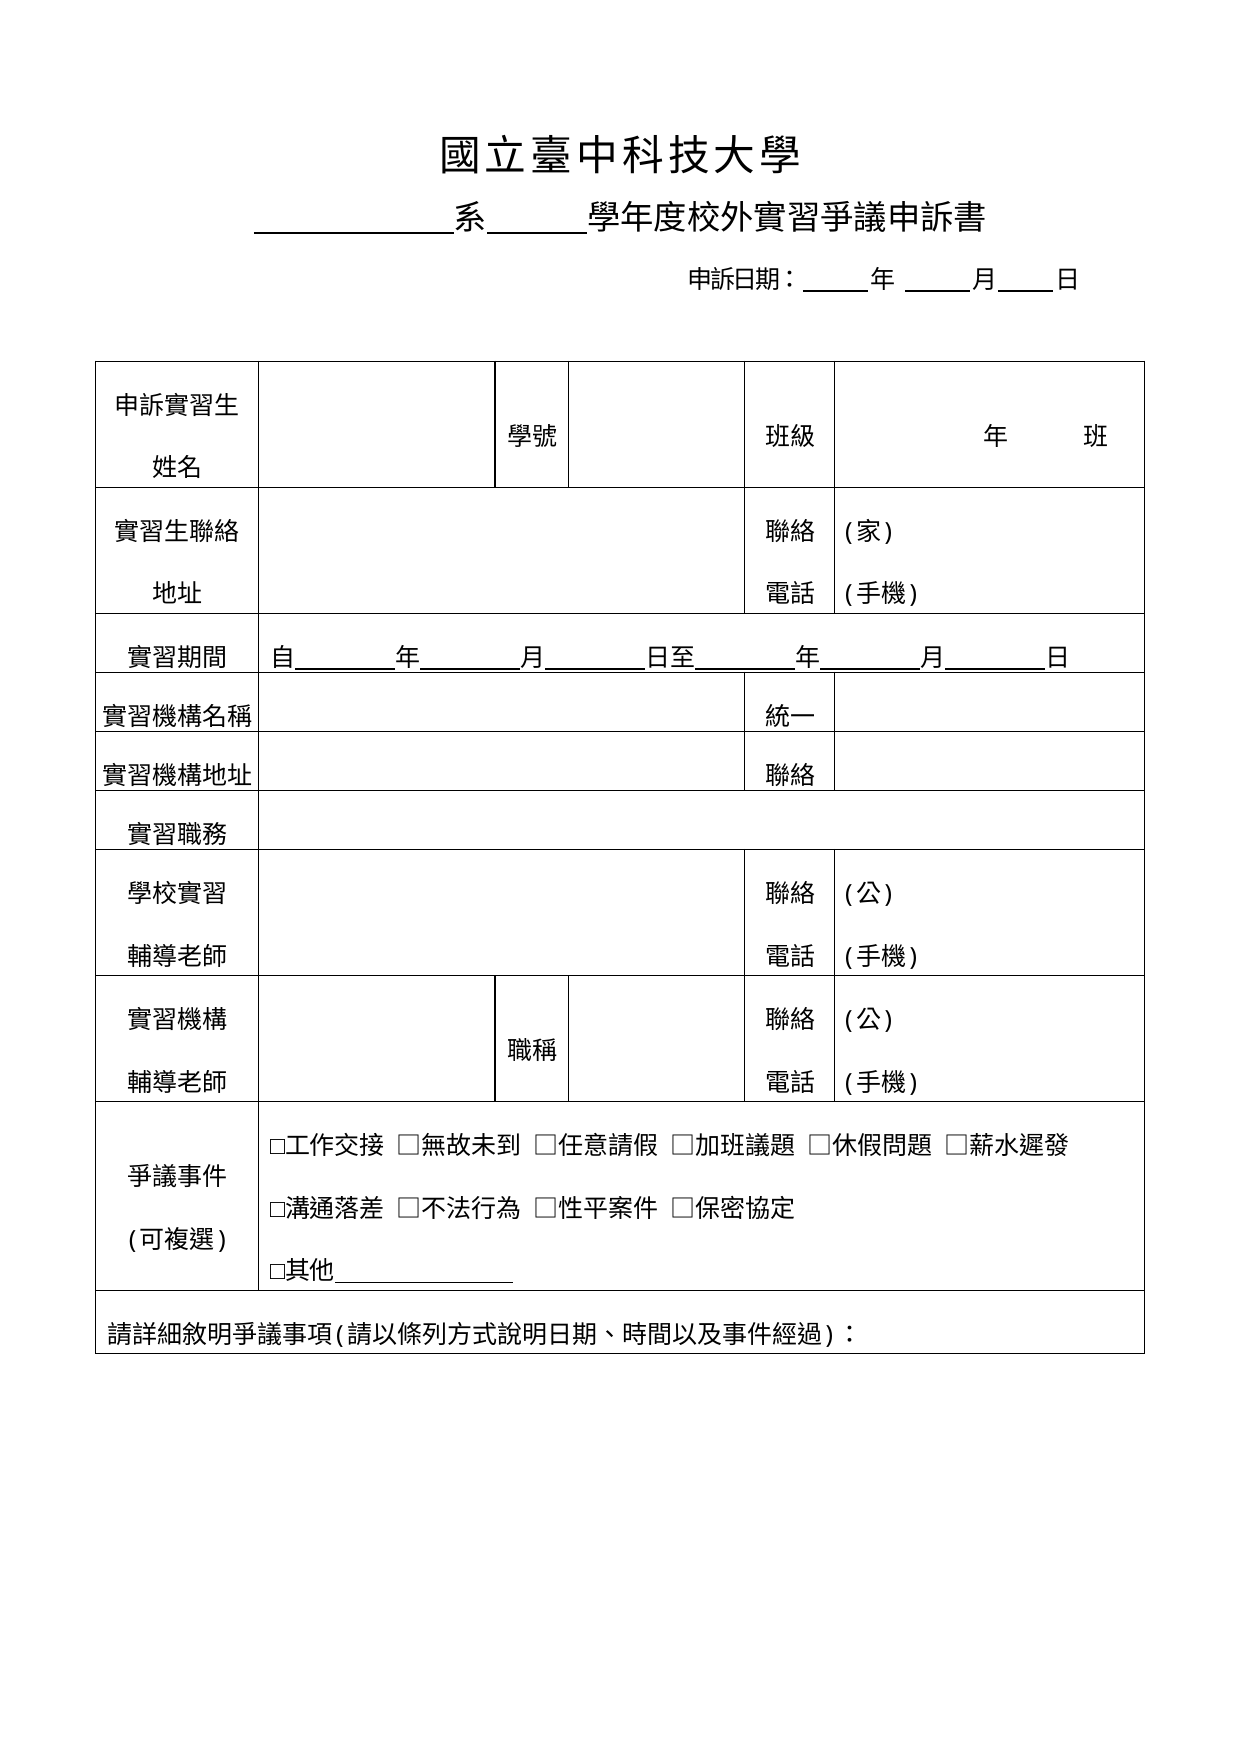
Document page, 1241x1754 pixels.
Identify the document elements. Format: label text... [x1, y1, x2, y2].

table_cell 聯絡電話 [745, 976, 834, 1101]
table_cell 學校實習 輔導老師 [96, 850, 258, 975]
table_cell (公) (手機) [835, 850, 1144, 975]
table_cell (公) (手機) [835, 976, 1144, 1101]
table_cell [835, 732, 1144, 790]
table_cell [259, 791, 1144, 849]
table_header [569, 362, 744, 487]
table_cell [569, 976, 744, 1101]
text 申訴日期： 年 月 日 [148, 236, 1092, 298]
table_cell 實習生聯絡地址 [96, 488, 258, 613]
table_cell 實習機構名稱 [96, 673, 258, 731]
table_cell [259, 976, 494, 1101]
table_cell [835, 673, 1144, 731]
table_header 班級 [745, 362, 834, 487]
table_cell [259, 732, 744, 790]
table_cell (家) (手機) [835, 488, 1144, 613]
text 系 學年度校外實習爭議申訴書 [148, 173, 1092, 236]
table_cell 聯絡電話 [745, 732, 834, 790]
table_cell 自 年 月 日至 年 月 日 [259, 614, 1144, 672]
table_cell 統一編號 [745, 673, 834, 731]
table_cell [259, 850, 744, 975]
table_cell [259, 673, 744, 731]
table_cell 爭議事件 (可複選) [96, 1102, 258, 1289]
table_header 學號 [496, 362, 568, 487]
table_cell 實習機構 輔導老師 [96, 976, 258, 1101]
text 國立臺中科技大學 [148, 111, 1092, 173]
table_cell 實習機構地址 [96, 732, 258, 790]
table_cell 聯絡電話 [745, 850, 834, 975]
table_cell 請詳細敘明爭議事項(請以條列方式說明日期、時間以及事件經過)： [96, 1291, 1144, 1353]
table_cell [259, 488, 744, 613]
table_header 年 班 [835, 362, 1144, 487]
table_cell 聯絡電話 [745, 488, 834, 613]
table_header [259, 362, 494, 487]
table_cell 職稱 [496, 976, 568, 1101]
table_cell 實習職務 [96, 791, 258, 849]
table_cell □工作交接 □無故未到 □任意請假 □加班議題 □休假問題 □薪水遲發 □溝通落差 □不法行為 □性平案件 □保密協定 □其他 [259, 1102, 1144, 1289]
table_header 申訴實習生姓名 [96, 362, 258, 487]
table_cell 實習期間 [96, 614, 258, 672]
